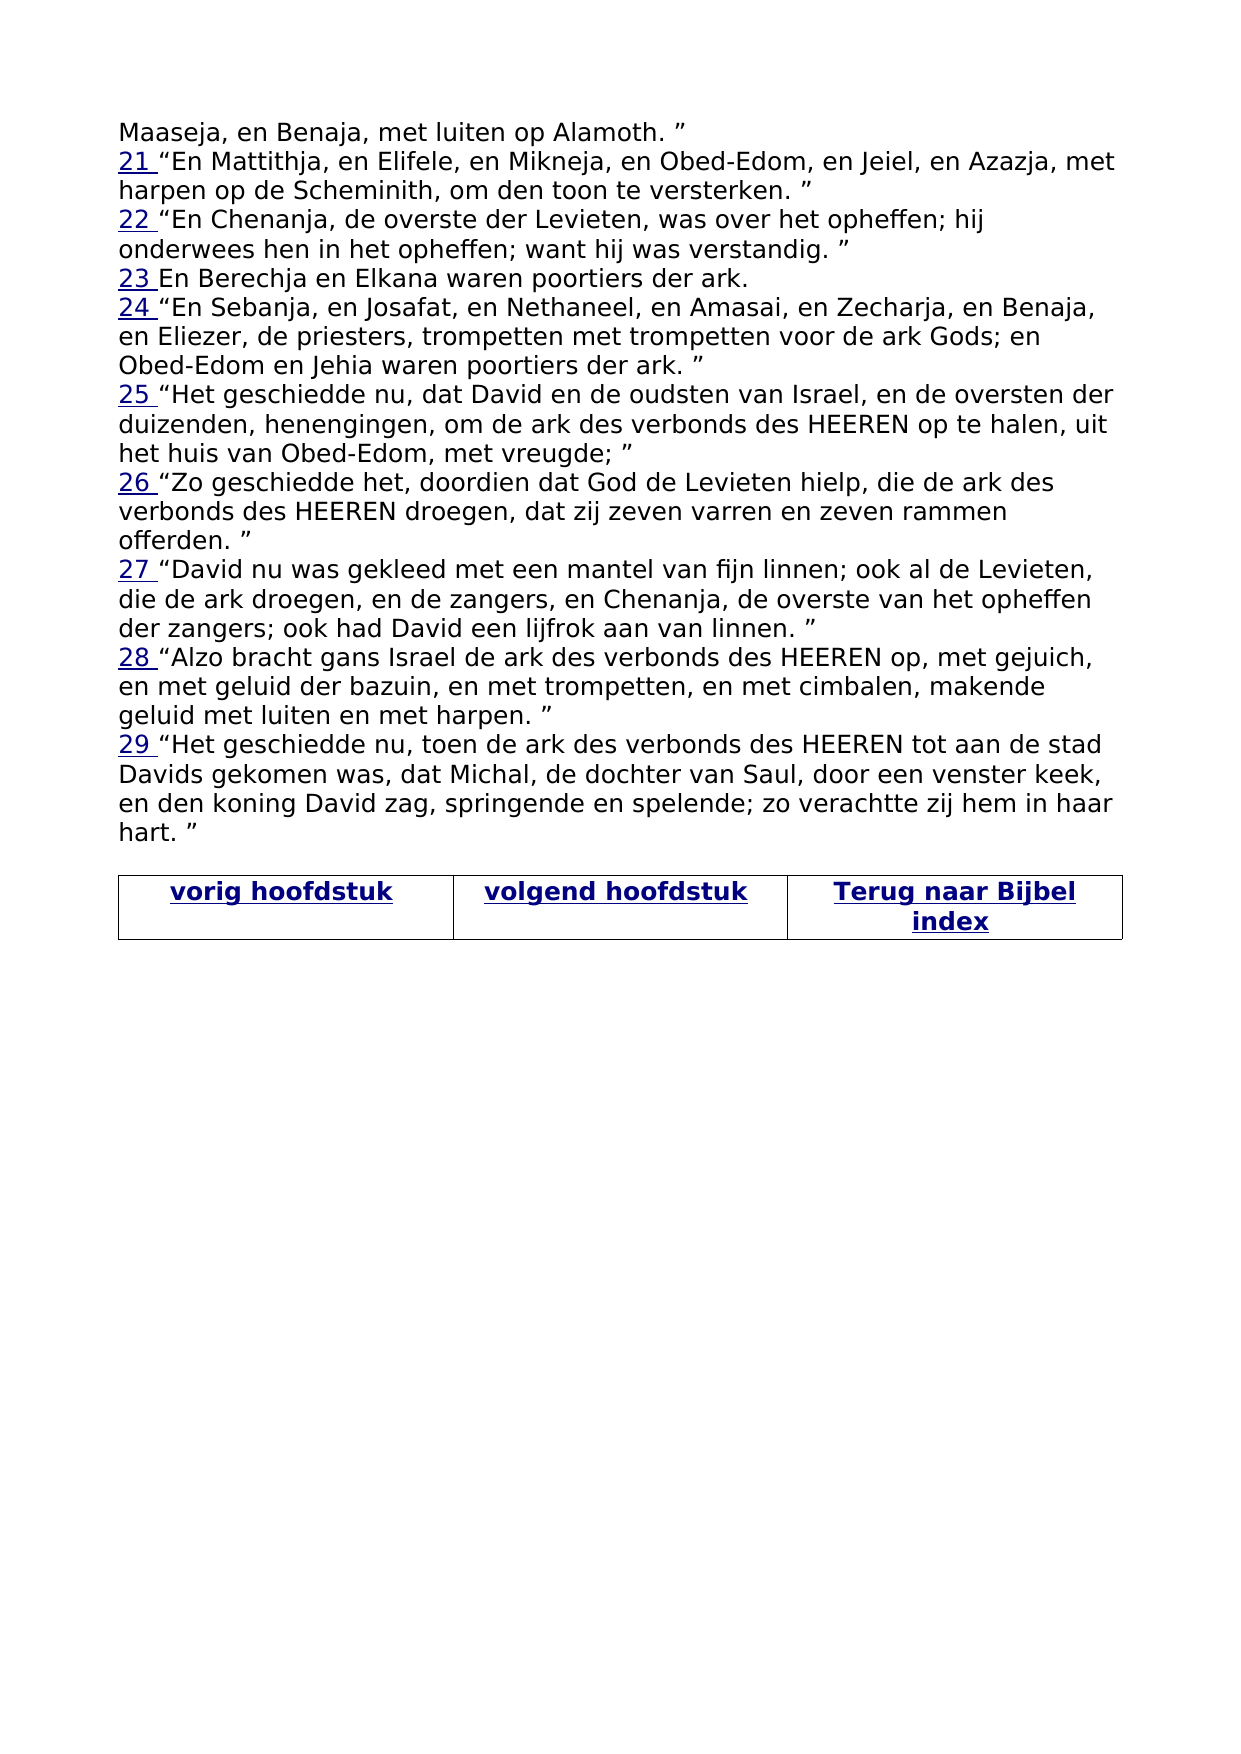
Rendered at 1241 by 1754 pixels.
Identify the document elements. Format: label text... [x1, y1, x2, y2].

table_header vorig hoofdstuk [119, 876, 453, 939]
table_header Terug naar Bijbel index [788, 876, 1122, 939]
table_header volgend hoofdstuk [454, 876, 787, 939]
text Maaseja, en Benaja, met luiten op Alamoth. ” 21 “En Mattithja, en Elifele, en Mikneja, en Obed-Edom, en Jeiel, en Azazja, met harpen op de Scheminith, om den toon te versterken. ” 22 “En Chenanja, de overste der Levieten, was over het opheffen; hij onderwees hen in het opheffen; want hij was verstandig. ” 23 En Berechja en Elkana waren poortiers der ark. 24 “En Sebanja, en Josafat, en Nethaneel, en Amasai, en Zecharja, en Benaja, en Eliezer, de priesters, trompetten met trompetten voor de ark Gods; en Obed-Edom en Jehia waren poortiers der ark. ” 25 “Het geschiedde nu, dat David en de oudsten van Israel, en de oversten der duizenden, henengingen, om de ark des verbonds des HEEREN op te halen, uit het huis van Obed-Edom, met vreugde; ” 26 “Zo geschiedde het, doordien dat God de Levieten hielp, die de ark des verbonds des HEEREN droegen, dat zij zeven varren en zeven rammen offerden. ” 27 “David nu was gekleed met een mantel van fijn linnen; ook al de Levieten, die de ark droegen, en de zangers, en Chenanja, de overste van het opheffen der zangers; ook had David een lijfrok aan van linnen. ” 28 “Alzo bracht gans Israel de ark des verbonds des HEEREN op, met gejuich, en met geluid der bazuin, en met trompetten, en met cimbalen, makende geluid met luiten en met harpen. ” 29 “Het geschiedde nu, toen de ark des verbonds des HEEREN tot aan de stad Davids gekomen was, dat Michal, de dochter van Saul, door een venster keek, en den koning David zag, springende en spelende; zo verachtte zij hem in haar hart. ” [118, 118, 1122, 847]
